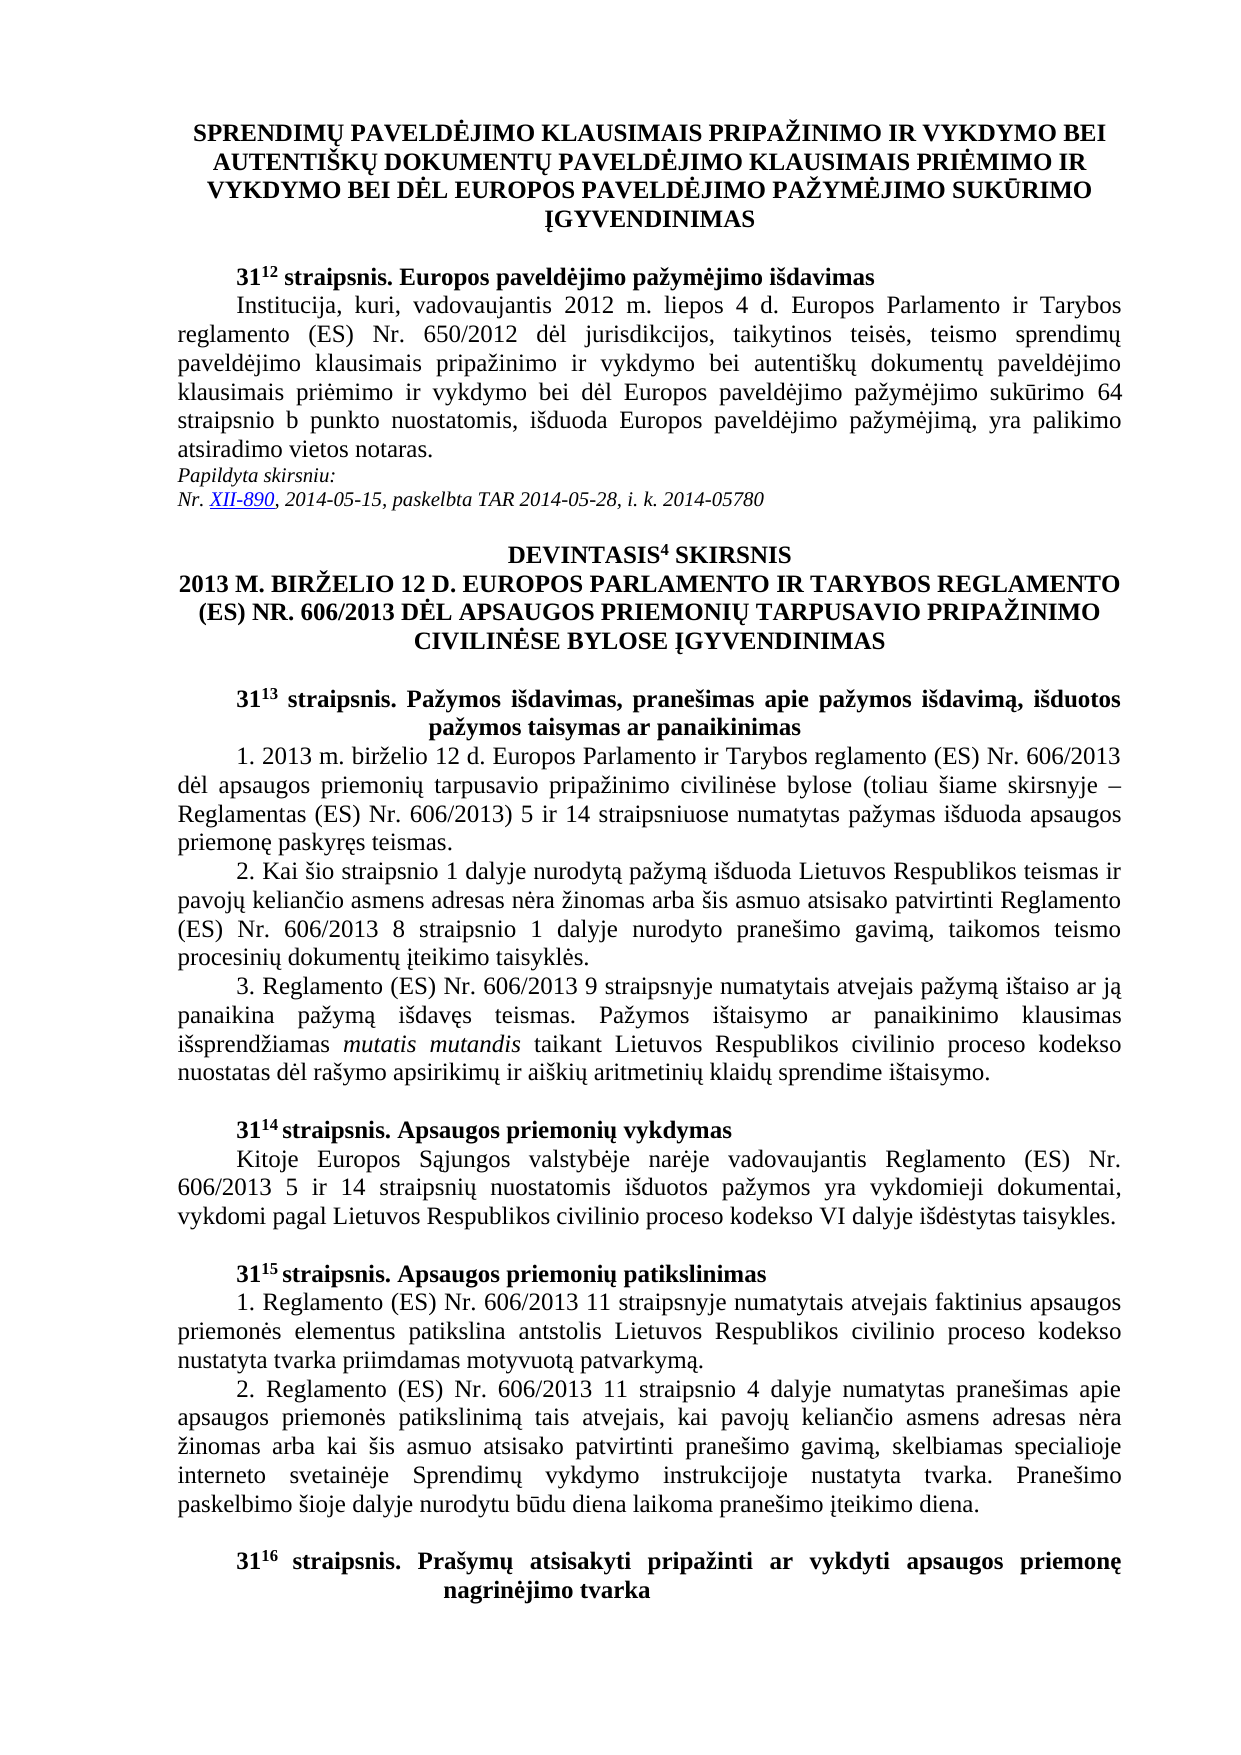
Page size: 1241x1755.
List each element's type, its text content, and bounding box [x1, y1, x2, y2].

text Nr. XII-890, 2014-05-15, paskelbta TAR 2014-05-28, i. k. 2014-05780 [177, 487, 1122, 511]
text 3116 straipsnis. Prašymų atsisakyti pripažinti ar vykdyti apsaugos priemonę nagrinėjimo tvarka [236, 1546, 1122, 1604]
text 3115 straipsnis. Apsaugos priemonių patikslinimas [177, 1259, 1122, 1287]
text 2. Kai šio straipsnio 1 dalyje nurodytą pažymą išduoda Lietuvos Respublikos teismas ir pavojų keliančio asmens adresas nėra žinomas arba šis asmuo atsisako patvirtinti Reglamento (ES) Nr. 606/2013 8 straipsnio 1 dalyje nurodyto pranešimo gavimą, taikomos teismo procesinių dokumentų įteikimo taisyklės. [177, 856, 1122, 971]
text 2013 M. BIRŽELIO 12 D. EUROPOS PARLAMENTO IR TARYBOS REGLAMENTO (ES) NR. 606/2013 DĖL APSAUGOS PRIEMONIŲ TARPUSAVIO PRIPAŽINIMO CIVILINĖSE BYLOSE ĮGYVENDINIMAS [177, 569, 1122, 655]
text 1. 2013 m. birželio 12 d. Europos Parlamento ir Tarybos reglamento (ES) Nr. 606/2013 dėl apsaugos priemonių tarpusavio pripažinimo civilinėse bylose (toliau šiame skirsnyje – Reglamentas (ES) Nr. 606/2013) 5 ir 14 straipsniuose numatytas pažymas išduoda apsaugos priemonę paskyręs teismas. [177, 741, 1122, 856]
text Papildyta skirsniu: [177, 463, 1122, 487]
text 1. Reglamento (ES) Nr. 606/2013 11 straipsnyje numatytais atvejais faktinius apsaugos priemonės elementus patikslina antstolis Lietuvos Respublikos civilinio proceso kodekso nustatyta tvarka priimdamas motyvuotą patvarkymą. [177, 1287, 1122, 1374]
text 2. Reglamento (ES) Nr. 606/2013 11 straipsnio 4 dalyje numatytas pranešimas apie apsaugos priemonės patikslinimą tais atvejais, kai pavojų keliančio asmens adresas nėra žinomas arba kai šis asmuo atsisako patvirtinti pranešimo gavimą, skelbiamas specialioje interneto svetainėje Sprendimų vykdymo instrukcijoje nustatyta tvarka. Pranešimo paskelbimo šioje dalyje nurodytu būdu diena laikoma pranešimo įteikimo diena. [177, 1374, 1122, 1517]
text 3112 straipsnis. Europos paveldėjimo pažymėjimo išdavimas [177, 262, 1122, 291]
text Kitoje Europos Sąjungos valstybėje narėje vadovaujantis Reglamento (ES) Nr. 606/2013 5 ir 14 straipsnių nuostatomis išduotos pažymos yra vykdomieji dokumentai, vykdomi pagal Lietuvos Respublikos civilinio proceso kodekso VI dalyje išdėstytas taisykles. [177, 1144, 1122, 1230]
text Institucija, kuri, vadovaujantis 2012 m. liepos 4 d. Europos Parlamento ir Tarybos reglamento (ES) Nr. 650/2012 dėl jurisdikcijos, taikytinos teisės, teismo sprendimų paveldėjimo klausimais pripažinimo ir vykdymo bei autentiškų dokumentų paveldėjimo klausimais priėmimo ir vykdymo bei dėl Europos paveldėjimo pažymėjimo sukūrimo 64 straipsnio b punkto nuostatomis, išduoda Europos paveldėjimo pažymėjimą, yra palikimo atsiradimo vietos notaras. [177, 291, 1122, 463]
text 3114 straipsnis. Apsaugos priemonių vykdymas [177, 1115, 1122, 1144]
text SPRENDIMŲ PAVELDĖJIMO KLAUSIMAIS PRIPAŽINIMO IR VYKDYMO BEI AUTENTIŠKŲ DOKUMENTŲ PAVELDĖJIMO KLAUSIMAIS PRIĖMIMO IR VYKDYMO BEI DĖL EUROPOS PAVELDĖJIMO PAŽYMĖJIMO SUKŪRIMO ĮGYVENDINIMAS [177, 118, 1122, 233]
text 3113 straipsnis. Pažymos išdavimas, pranešimas apie pažymos išdavimą, išduotos pažymos taisymas ar panaikinimas [236, 684, 1122, 741]
text 3. Reglamento (ES) Nr. 606/2013 9 straipsnyje numatytais atvejais pažymą ištaiso ar ją panaikina pažymą išdavęs teismas. Pažymos ištaisymo ar panaikinimo klausimas išsprendžiamas mutatis mutandis taikant Lietuvos Respublikos civilinio proceso kodekso nuostatas dėl rašymo apsirikimų ir aiškių aritmetinių klaidų sprendime ištaisymo. [177, 971, 1122, 1086]
text DEVINTASIS4 SKIRSNIS [177, 540, 1122, 569]
